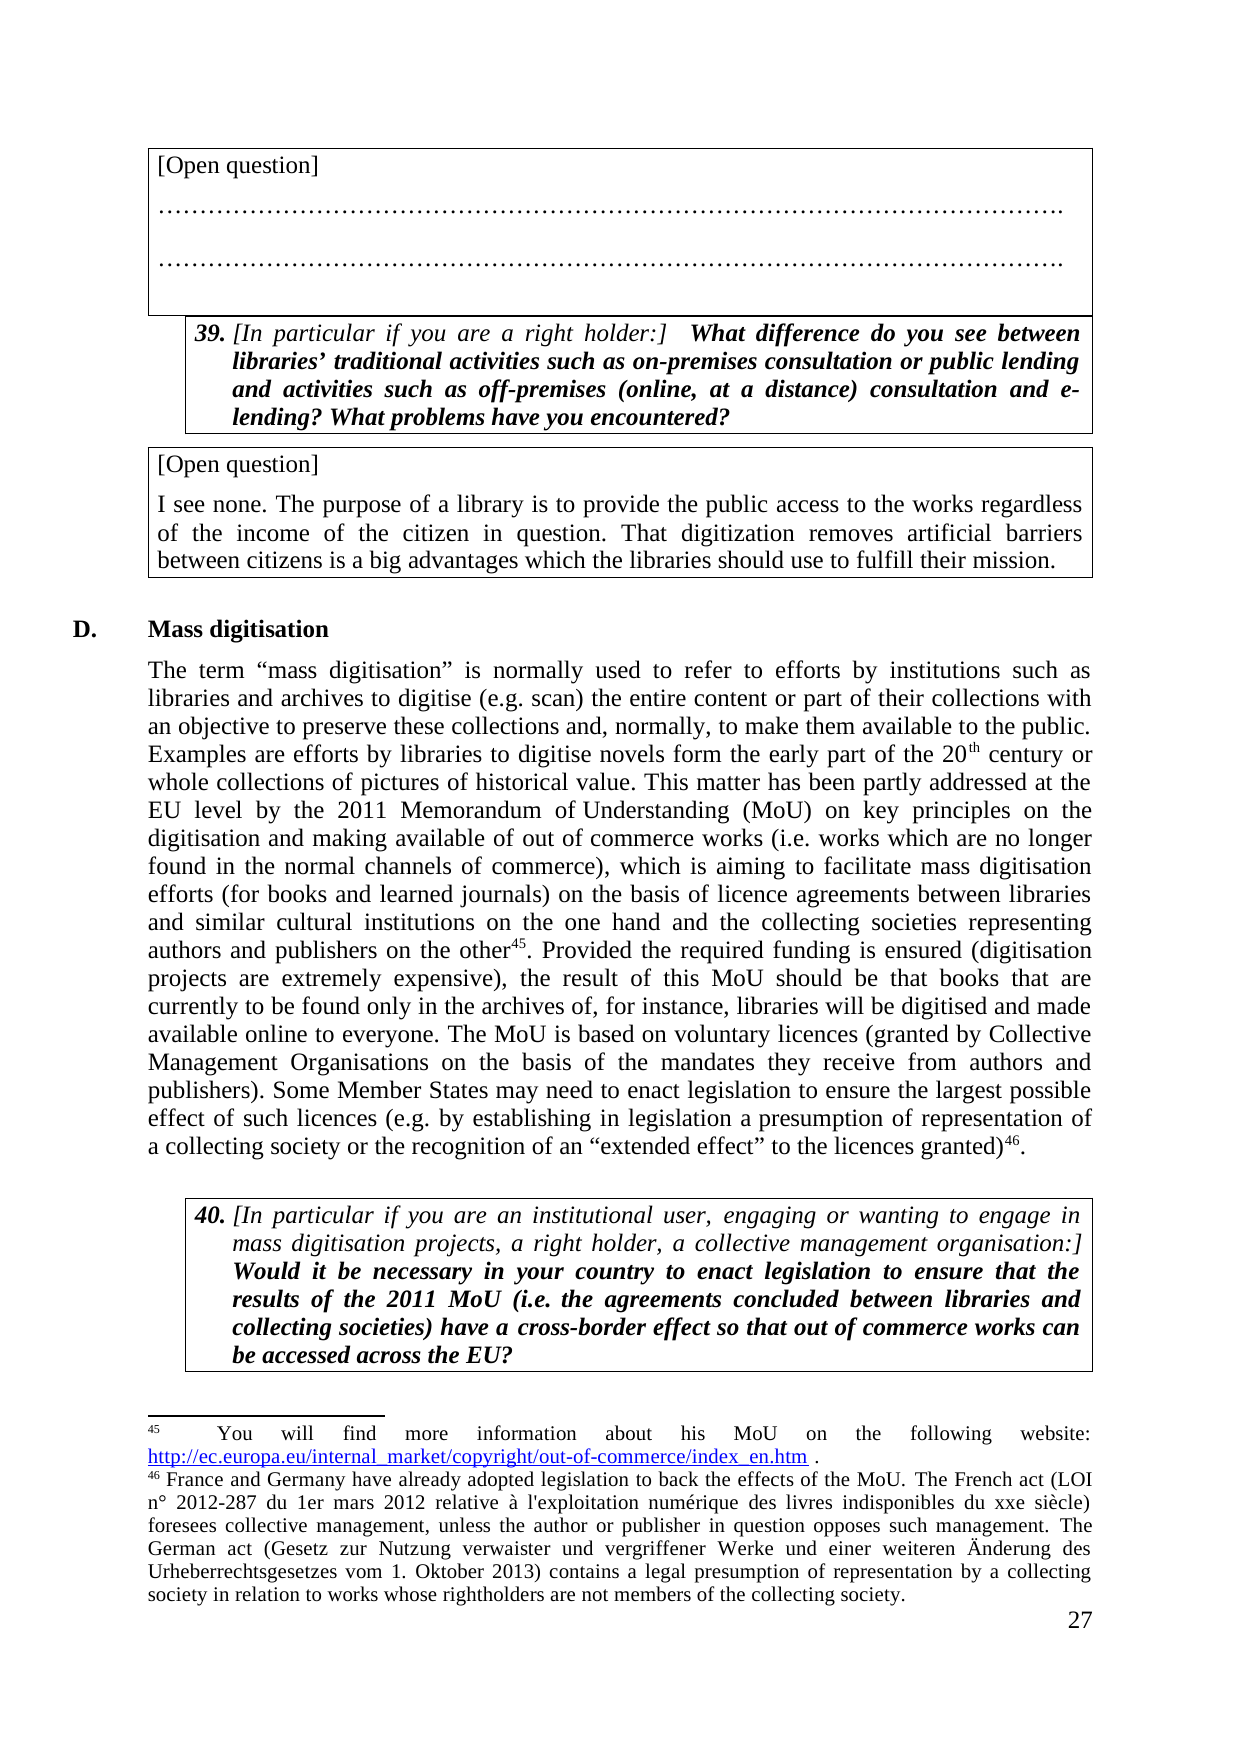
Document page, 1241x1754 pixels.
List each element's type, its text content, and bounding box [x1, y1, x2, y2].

text [Open question] [149, 448, 1092, 478]
list [In particular if you are a right holder:] What difference do you see between libraries’ traditional activities such as on-premises consultation or public lending and activities such as off-premises (online, at a distance) consultation and e-lending? What problems have you encountered? [186, 317, 1092, 433]
text France and Germany have already adopted legislation to back the effects of the MoU. The French act (LOI n° 2012-287 du 1er mars 2012 relative à l'exploitation numérique des livres indisponibles du xxe siècle) foresees collective management, unless the author or publisher in question opposes such management. The German act (Gesetz zur Nutzung verwaister und vergriffener Werke und einer weiteren Änderung des Urheberrechtsgesetzes vom 1. Oktober 2013) contains a legal presumption of representation by a collecting society in relation to works whose rightholders are not members of the collecting society. [148, 1468, 1093, 1606]
text You will find more information about his MoU on the following website: http://ec.europa.eu/internal_market/copyright/out-of-commerce/index_en.htm . [148, 1422, 1093, 1468]
text ………………………………………………………………………………………………. [149, 241, 1092, 272]
text The term “mass digitisation” is normally used to refer to efforts by institutions such as libraries and archives to digitise (e.g. scan) the entire content or part of their collections with an objective to preserve these collections and, normally, to make them available to the public. Examples are efforts by libraries to digitise novels form the early part of the 20th century or whole collections of pictures of historical value. This matter has been partly addressed at the EU level by the 2011 Memorandum of Understanding (MoU) on key principles on the digitisation and making available of out of commerce works (i.e. works which are no longer found in the normal channels of commerce), which is aiming to facilitate mass digitisation efforts (for books and learned journals) on the basis of licence agreements between libraries and similar cultural institutions on the one hand and the collecting societies representing authors and publishers on the other. Provided the required funding is ensured (digitisation projects are extremely expensive), the result of this MoU should be that books that are currently to be found only in the archives of, for instance, libraries will be digitised and made available online to everyone. The MoU is based on voluntary licences (granted by Collective Management Organisations on the basis of the mandates they receive from authors and publishers). Some Member States may need to enact legislation to ensure the largest possible effect of such licences (e.g. by establishing in legislation a presumption of representation of a collecting society or the recognition of an “extended effect” to the licences granted). [148, 656, 1093, 1160]
list [In particular if you are an institutional user, engaging or wanting to engage in mass digitisation projects, a right holder, a collective management organisation:] Would it be necessary in your country to enact legislation to ensure that the results of the 2011 MoU (i.e. the agreements concluded between libraries and collecting societies) have a cross-border effect so that out of commerce works can be accessed across the EU? [186, 1199, 1092, 1371]
text ………………………………………………………………………………………………. [149, 188, 1092, 219]
subtitle Mass digitisation [73, 615, 1093, 643]
text [Open question] [149, 149, 1092, 179]
text I see none. The purpose of a library is to provide the public access to the works regardless of the income of the citizen in question. That digitization removes artificial barriers between citizens is a big advantages which the libraries should use to fulfill their mission. [149, 487, 1092, 577]
